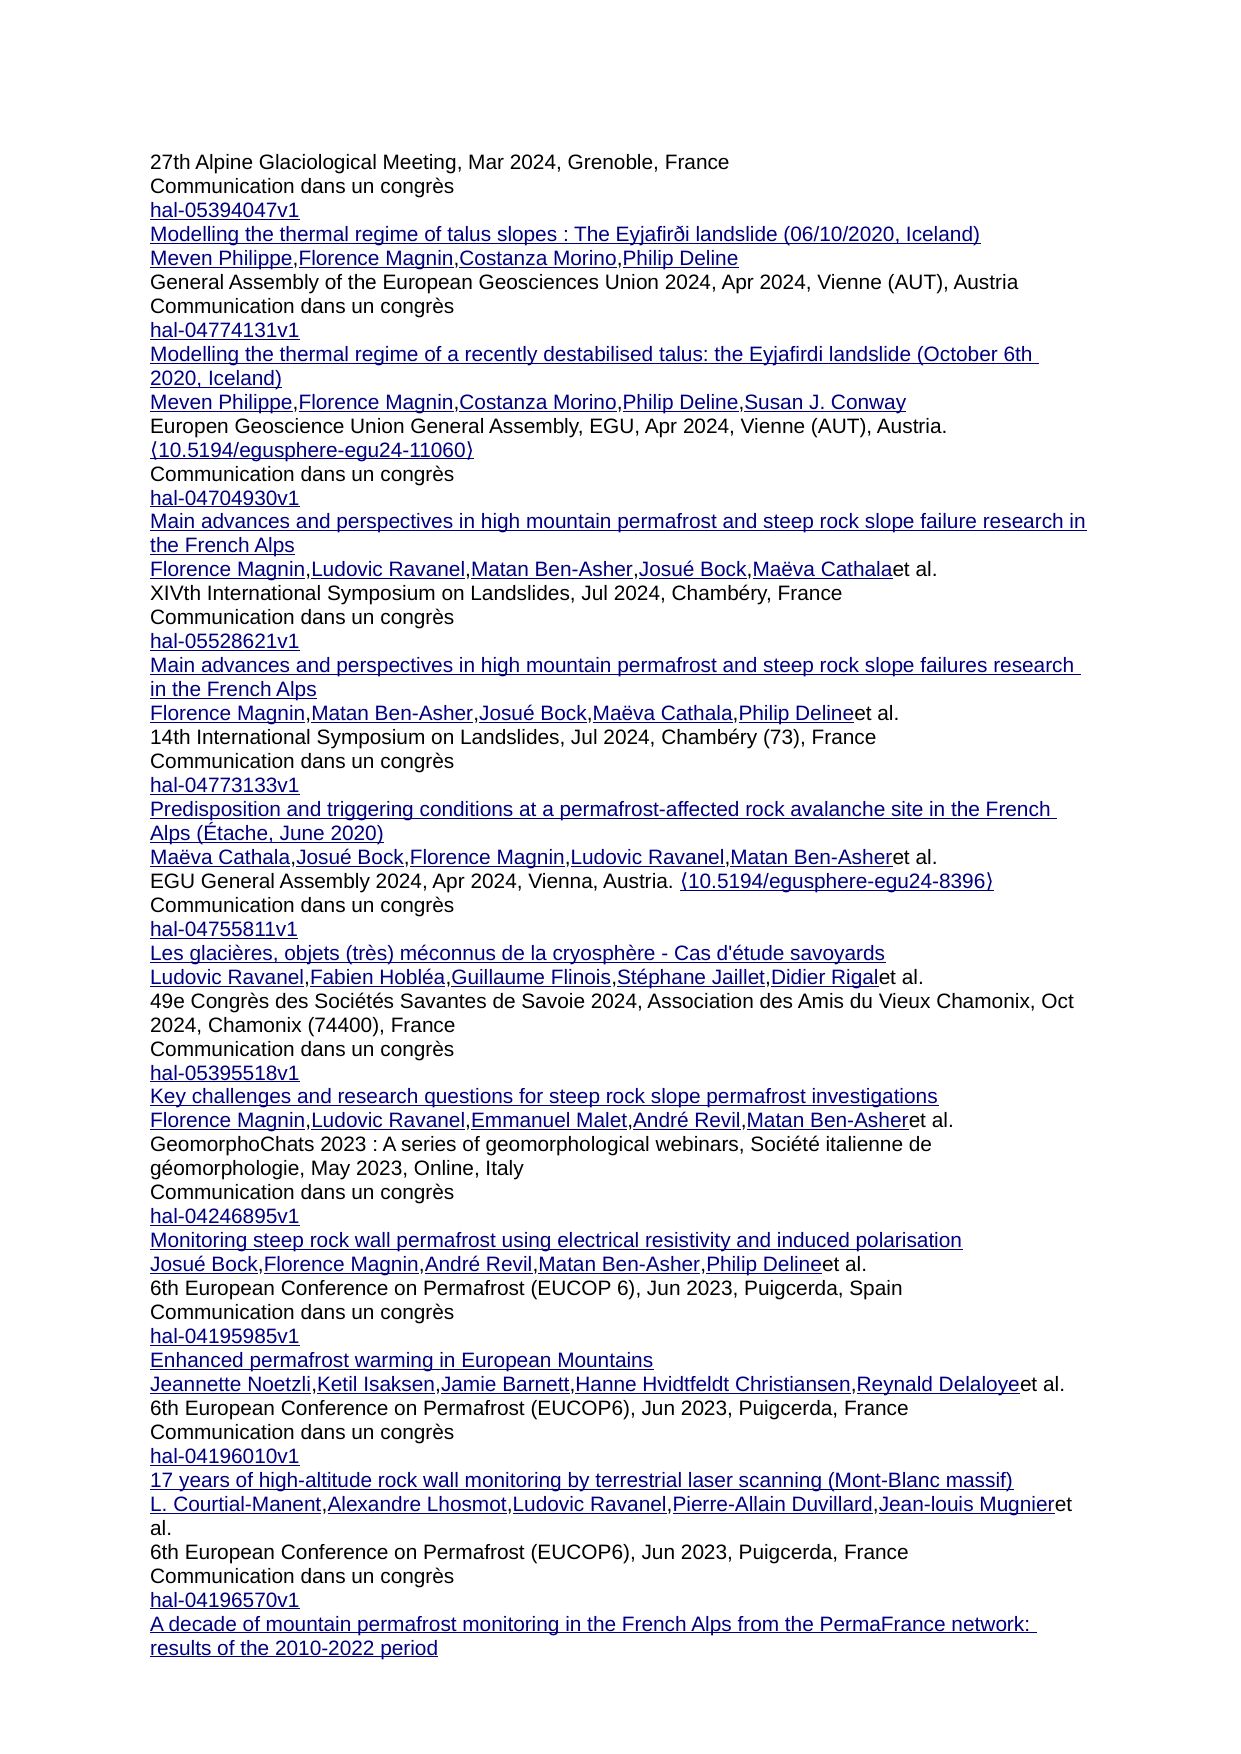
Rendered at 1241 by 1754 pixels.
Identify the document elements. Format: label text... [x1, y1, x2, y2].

table_cell Enhanced permafrost warming in European Mountains Jeannette Noetzli,Ketil Isaksen,Jamie Barnett,Hanne Hvidtfeldt Christiansen,Reynald Delaloyeet al. 6th European Conference on Permafrost (EUCOP6), Jun 2023, Puigcerda, France Communication dans un congrès hal-04196010v1 [150, 1348, 1090, 1468]
table_cell Monitoring steep rock wall permafrost using electrical resistivity and induced polarisation Josué Bock,Florence Magnin,André Revil,Matan Ben-Asher,Philip Delineet al. 6th European Conference on Permafrost (EUCOP 6), Jun 2023, Puigcerda, Spain Communication dans un congrès hal-04195985v1 [150, 1228, 1090, 1348]
table_cell Predisposition and triggering conditions at a permafrost-affected rock avalanche site in the French Alps (Étache, June 2020) Maëva Cathala,Josué Bock,Florence Magnin,Ludovic Ravanel,Matan Ben-Asheret al. EGU General Assembly 2024, Apr 2024, Vienna, Austria. ⟨10.5194/egusphere-egu24-8396⟩ Communication dans un congrès hal-04755811v1 [150, 797, 1090, 941]
table_cell Main advances and perspectives in high mountain permafrost and steep rock slope failure research in the French Alps Florence Magnin,Ludovic Ravanel,Matan Ben-Asher,Josué Bock,Maëva Cathalaet al. XIVth International Symposium on Landslides, Jul 2024, Chambéry, France Communication dans un congrès hal-05528621v1 [150, 509, 1090, 653]
table_cell A decade of mountain permafrost monitoring in the French Alps from the PermaFrance network: results of the 2010-2022 period [150, 1611, 1090, 1659]
table_cell Modelling the thermal regime of a recently destabilised talus: the Eyjafirdi landslide (October 6th 2020, Iceland) Meven Philippe,Florence Magnin,Costanza Morino,Philip Deline,Susan J. Conway Europen Geoscience Union General Assembly, EGU, Apr 2024, Vienne (AUT), Austria. ⟨10.5194/egusphere-egu24-11060⟩ Communication dans un congrès hal-04704930v1 [150, 342, 1090, 509]
table_cell Main advances and perspectives in high mountain permafrost and steep rock slope failures research in the French Alps Florence Magnin,Matan Ben-Asher,Josué Bock,Maëva Cathala,Philip Delineet al. 14th International Symposium on Landslides, Jul 2024, Chambéry (73), France Communication dans un congrès hal-04773133v1 [150, 653, 1090, 797]
table_cell 27th Alpine Glaciological Meeting, Mar 2024, Grenoble, France Communication dans un congrès hal-05394047v1 [150, 150, 1090, 222]
table_cell Modelling the thermal regime of talus slopes : The Eyjafirði landslide (06/10/2020, Iceland) Meven Philippe,Florence Magnin,Costanza Morino,Philip Deline General Assembly of the European Geosciences Union 2024, Apr 2024, Vienne (AUT), Austria Communication dans un congrès hal-04774131v1 [150, 222, 1090, 342]
table_cell Key challenges and research questions for steep rock slope permafrost investigations Florence Magnin,Ludovic Ravanel,Emmanuel Malet,André Revil,Matan Ben-Asheret al. GeomorphoChats 2023 : A series of geomorphological webinars, Société italienne de géomorphologie, May 2023, Online, Italy Communication dans un congrès hal-04246895v1 [150, 1084, 1090, 1228]
table_cell 17 years of high-altitude rock wall monitoring by terrestrial laser scanning (Mont-Blanc massif) L. Courtial-Manent,Alexandre Lhosmot,Ludovic Ravanel,Pierre-Allain Duvillard,Jean‐louis Mugnieret al. 6th European Conference on Permafrost (EUCOP6), Jun 2023, Puigcerda, France Communication dans un congrès hal-04196570v1 [150, 1468, 1090, 1611]
table_cell Les glacières, objets (très) méconnus de la cryosphère - Cas d'étude savoyards Ludovic Ravanel,Fabien Hobléa,Guillaume Flinois,Stéphane Jaillet,Didier Rigalet al. 49e Congrès des Sociétés Savantes de Savoie 2024, Association des Amis du Vieux Chamonix, Oct 2024, Chamonix (74400), France Communication dans un congrès hal-05395518v1 [150, 941, 1090, 1084]
